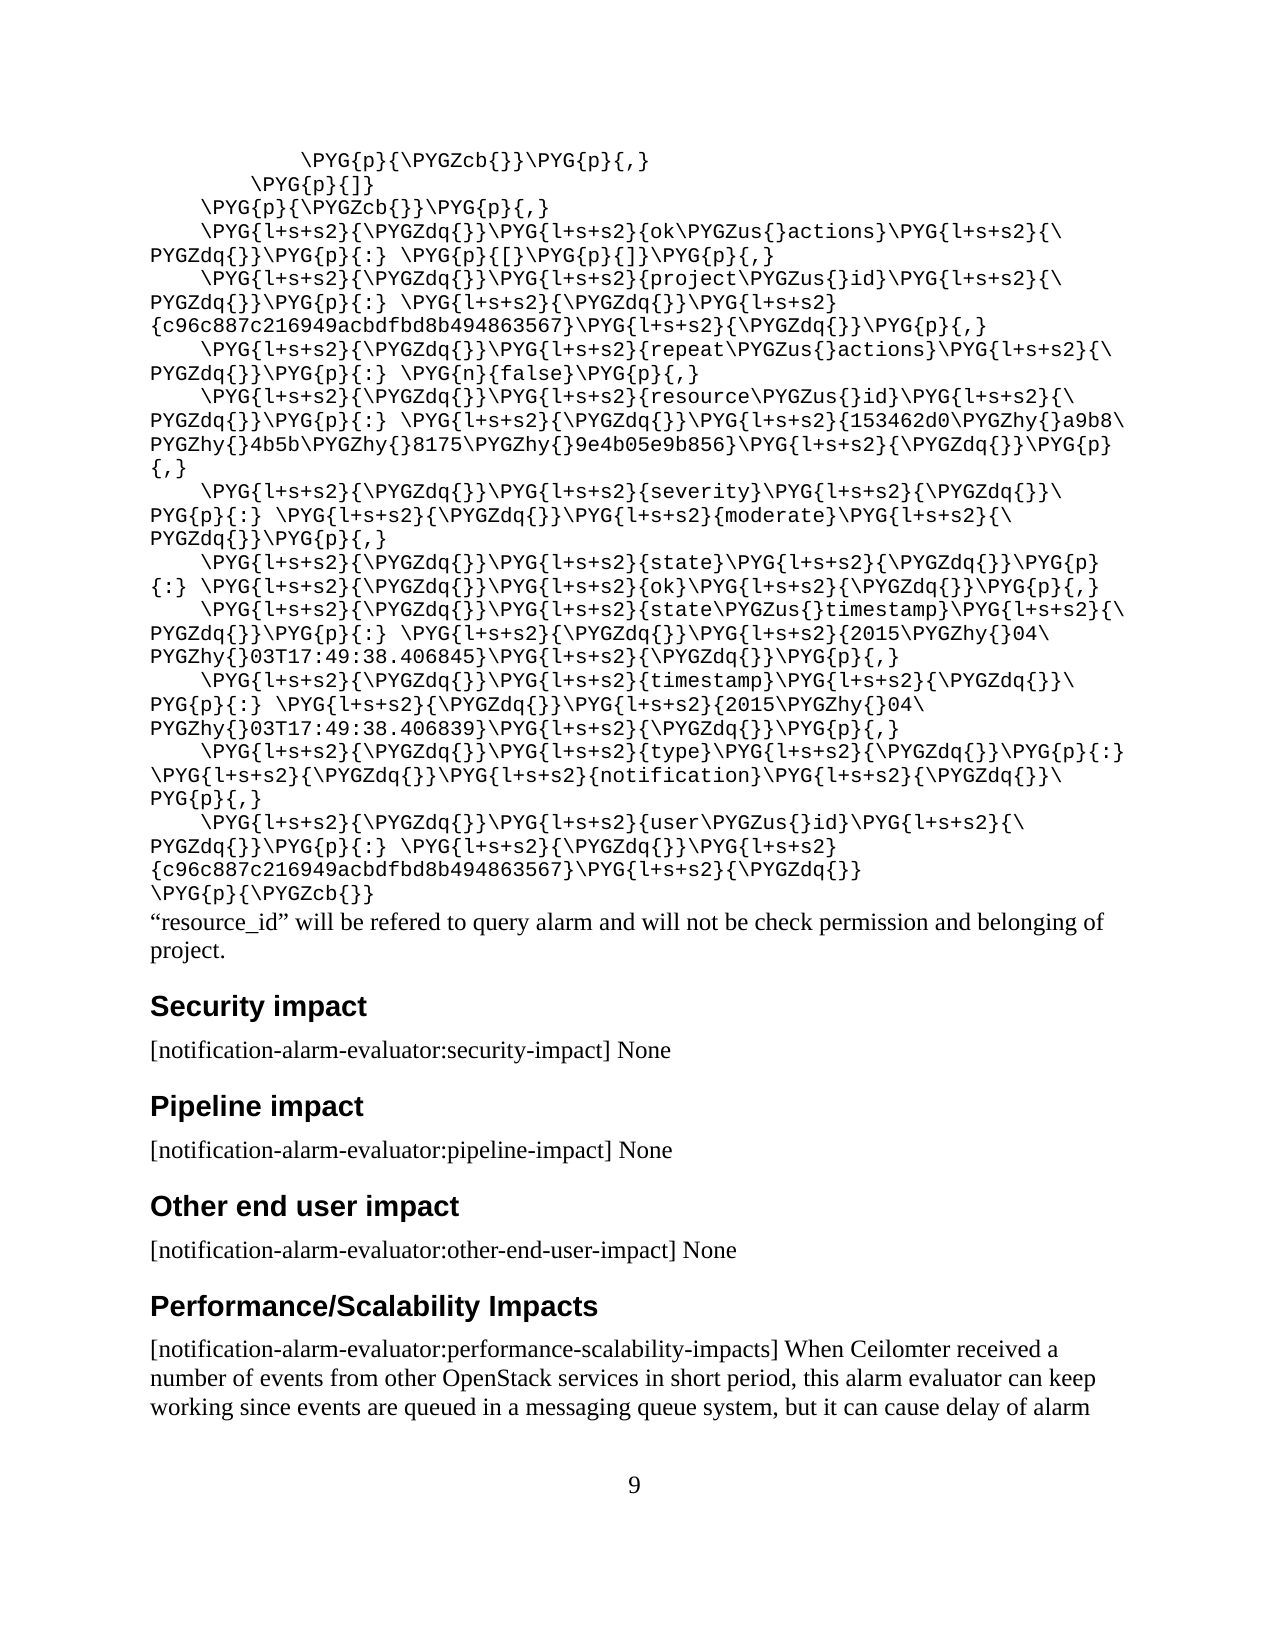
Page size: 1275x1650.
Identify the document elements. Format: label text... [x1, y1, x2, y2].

text \PYG{p}{]} [150, 174, 1125, 197]
text \PYG{l+s+s2}{\PYGZdq{}}\PYG{l+s+s2}{project\PYGZus{}id}\PYG{l+s+s2}{\PYGZdq{}}\PYG{p}{:} \PYG{l+s+s2}{\PYGZdq{}}\PYG{l+s+s2}{c96c887c216949acbdfbd8b494863567}\PYG{l+s+s2}{\PYGZdq{}}\PYG{p}{,} [150, 268, 1125, 339]
text \PYG{l+s+s2}{\PYGZdq{}}\PYG{l+s+s2}{type}\PYG{l+s+s2}{\PYGZdq{}}\PYG{p}{:} \PYG{l+s+s2}{\PYGZdq{}}\PYG{l+s+s2}{notification}\PYG{l+s+s2}{\PYGZdq{}}\PYG{p}{,} [150, 741, 1125, 812]
text [notification-alarm-evaluator:pipeline-impact] None [150, 1135, 1125, 1164]
text \PYG{l+s+s2}{\PYGZdq{}}\PYG{l+s+s2}{user\PYGZus{}id}\PYG{l+s+s2}{\PYGZdq{}}\PYG{p}{:} \PYG{l+s+s2}{\PYGZdq{}}\PYG{l+s+s2}{c96c887c216949acbdfbd8b494863567}\PYG{l+s+s2}{\PYGZdq{}} [150, 812, 1125, 883]
text \PYG{l+s+s2}{\PYGZdq{}}\PYG{l+s+s2}{severity}\PYG{l+s+s2}{\PYGZdq{}}\PYG{p}{:} \PYG{l+s+s2}{\PYGZdq{}}\PYG{l+s+s2}{moderate}\PYG{l+s+s2}{\PYGZdq{}}\PYG{p}{,} [150, 481, 1125, 552]
text [notification-alarm-evaluator:security-impact] None [150, 1035, 1125, 1064]
text \PYG{l+s+s2}{\PYGZdq{}}\PYG{l+s+s2}{state\PYGZus{}timestamp}\PYG{l+s+s2}{\PYGZdq{}}\PYG{p}{:} \PYG{l+s+s2}{\PYGZdq{}}\PYG{l+s+s2}{2015\PYGZhy{}04\PYGZhy{}03T17:49:38.406845}\PYG{l+s+s2}{\PYGZdq{}}\PYG{p}{,} [150, 599, 1125, 670]
text \PYG{l+s+s2}{\PYGZdq{}}\PYG{l+s+s2}{ok\PYGZus{}actions}\PYG{l+s+s2}{\PYGZdq{}}\PYG{p}{:} \PYG{p}{[}\PYG{p}{]}\PYG{p}{,} [150, 221, 1125, 268]
text \PYG{l+s+s2}{\PYGZdq{}}\PYG{l+s+s2}{repeat\PYGZus{}actions}\PYG{l+s+s2}{\PYGZdq{}}\PYG{p}{:} \PYG{n}{false}\PYG{p}{,} [150, 339, 1125, 386]
text \PYG{l+s+s2}{\PYGZdq{}}\PYG{l+s+s2}{resource\PYGZus{}id}\PYG{l+s+s2}{\PYGZdq{}}\PYG{p}{:} \PYG{l+s+s2}{\PYGZdq{}}\PYG{l+s+s2}{153462d0\PYGZhy{}a9b8\PYGZhy{}4b5b\PYGZhy{}8175\PYGZhy{}9e4b05e9b856}\PYG{l+s+s2}{\PYGZdq{}}\PYG{p}{,} [150, 386, 1125, 481]
subtitle Security impact [150, 989, 1125, 1023]
subtitle Pipeline impact [150, 1089, 1125, 1122]
text [notification-alarm-evaluator:other-end-user-impact] None [150, 1235, 1125, 1263]
text \PYG{p}{\PYGZcb{}} [150, 883, 1125, 907]
text [notification-alarm-evaluator:performance-scalability-impacts] When Ceilomter received a number of events from other OpenStack services in short period, this alarm evaluator can keep working since events are queued in a messaging queue system, but it can cause delay of alarm [150, 1334, 1125, 1421]
text \PYG{l+s+s2}{\PYGZdq{}}\PYG{l+s+s2}{timestamp}\PYG{l+s+s2}{\PYGZdq{}}\PYG{p}{:} \PYG{l+s+s2}{\PYGZdq{}}\PYG{l+s+s2}{2015\PYGZhy{}04\PYGZhy{}03T17:49:38.406839}\PYG{l+s+s2}{\PYGZdq{}}\PYG{p}{,} [150, 670, 1125, 741]
text \PYG{l+s+s2}{\PYGZdq{}}\PYG{l+s+s2}{state}\PYG{l+s+s2}{\PYGZdq{}}\PYG{p}{:} \PYG{l+s+s2}{\PYGZdq{}}\PYG{l+s+s2}{ok}\PYG{l+s+s2}{\PYGZdq{}}\PYG{p}{,} [150, 552, 1125, 599]
subtitle Performance/Scalability Impacts [150, 1288, 1125, 1322]
text “resource_id” will be refered to query alarm and will not be check permission and belonging of project. [150, 907, 1125, 964]
text \PYG{p}{\PYGZcb{}}\PYG{p}{,} [150, 197, 1125, 221]
text \PYG{p}{\PYGZcb{}}\PYG{p}{,} [150, 150, 1125, 174]
subtitle Other end user impact [150, 1189, 1125, 1222]
